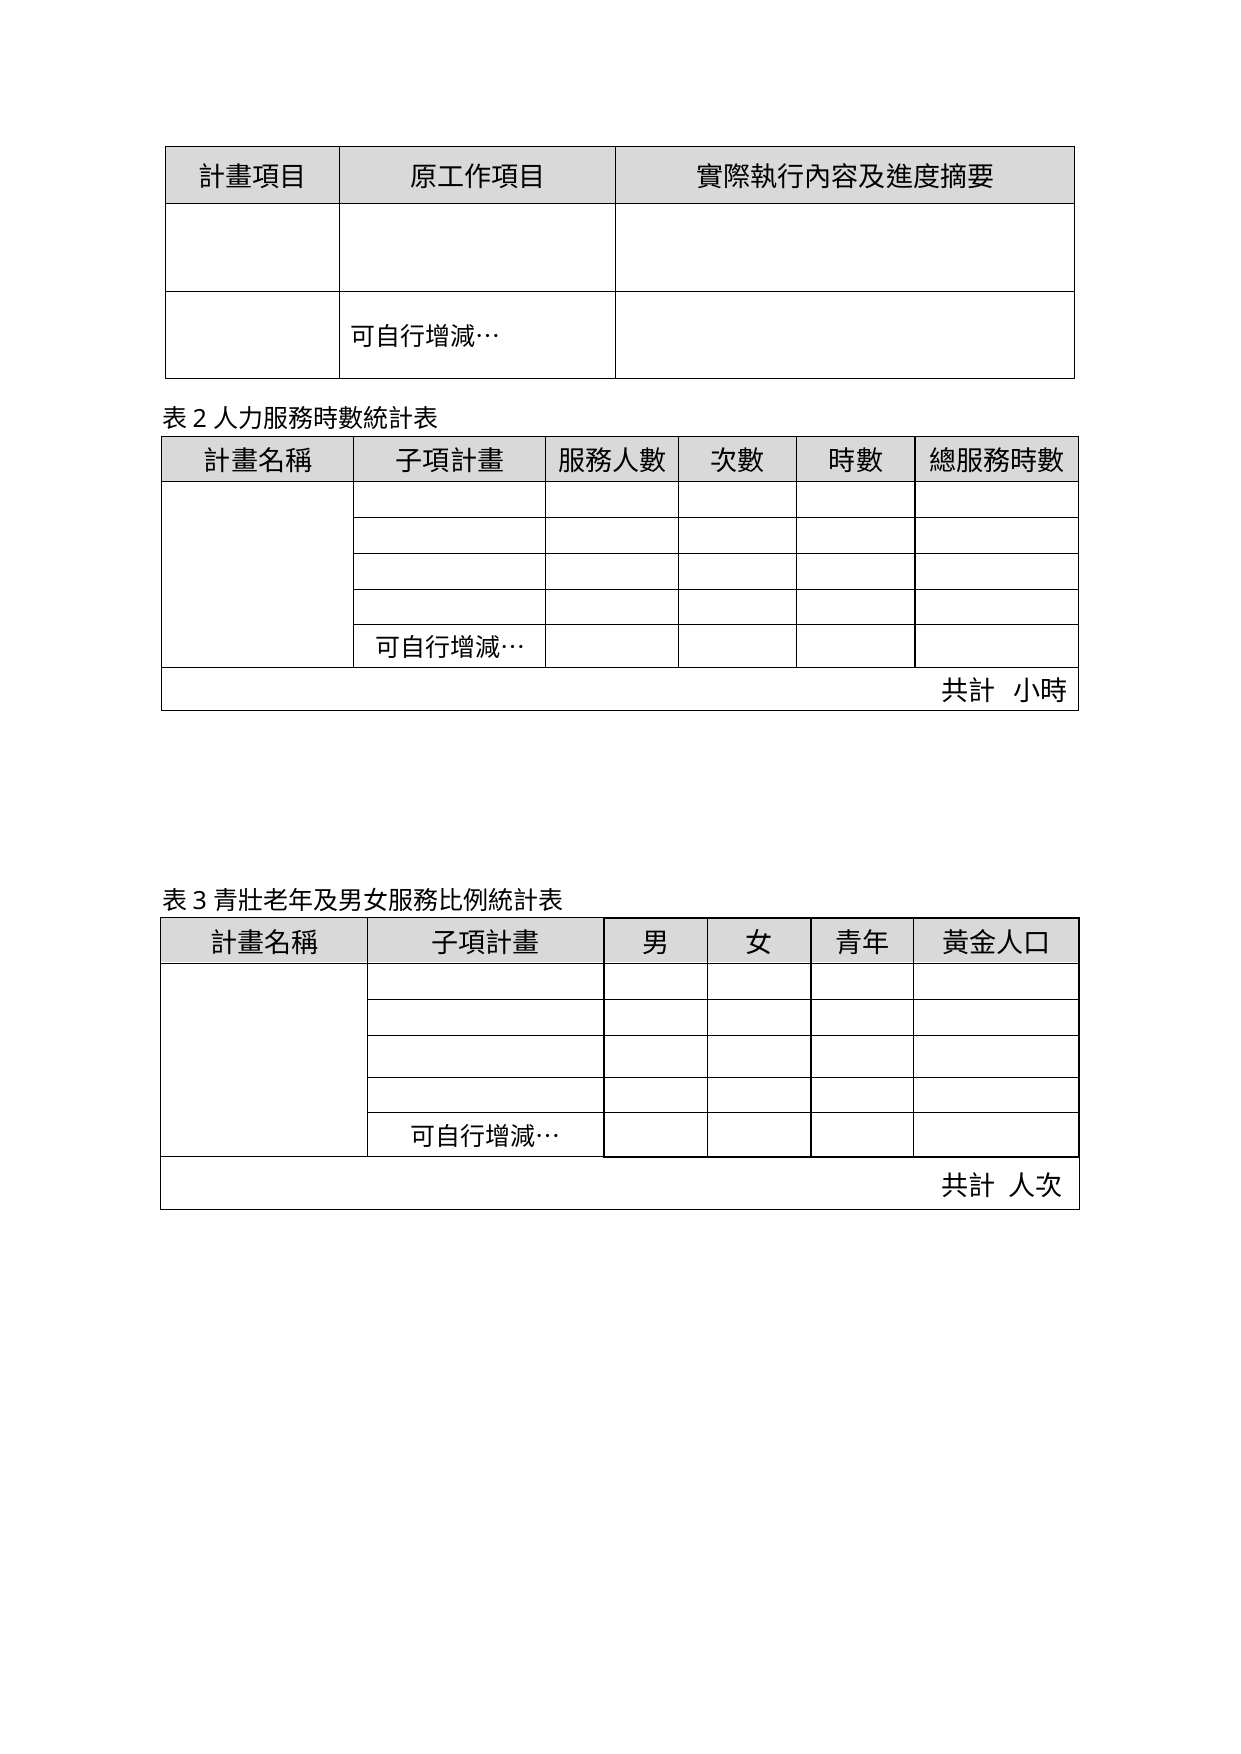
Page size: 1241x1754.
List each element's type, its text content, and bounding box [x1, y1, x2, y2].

table_cell [914, 1113, 1078, 1156]
text 表3 青壯老年及男女服務比例統計表 [162, 880, 1078, 917]
table_cell [708, 964, 810, 999]
table_cell 共計 人次 [161, 1157, 1079, 1209]
table_cell [605, 1000, 707, 1035]
table_cell [616, 292, 1074, 378]
table_header 黃金人口 [914, 919, 1078, 962]
table_header 總服務時數 [916, 437, 1078, 481]
table_cell [605, 1036, 707, 1077]
table_header 青年 [812, 919, 913, 962]
table_cell [914, 964, 1078, 999]
table_cell [916, 590, 1078, 623]
table_cell [797, 482, 914, 517]
table_header 子項計畫 [354, 437, 545, 481]
table_cell [916, 554, 1078, 588]
table_header 實際執行內容及進度摘要 [616, 147, 1074, 203]
table_cell [616, 204, 1074, 291]
table_cell [914, 1078, 1078, 1112]
table_header 服務人數 [546, 437, 678, 481]
table_cell [368, 1078, 603, 1112]
table_header 計畫名稱 [161, 918, 367, 962]
table_cell [812, 1000, 913, 1035]
table_cell [708, 1000, 810, 1035]
table_cell [605, 1113, 707, 1156]
table_cell [354, 482, 545, 517]
text 表2 人力服務時數統計表 [162, 398, 1078, 436]
table_header 時數 [797, 437, 914, 481]
table_header 計畫項目 [166, 147, 339, 203]
table_cell 可自行增減… [340, 292, 615, 378]
table_cell [354, 518, 545, 553]
table_cell [797, 590, 914, 623]
table_cell [354, 554, 545, 588]
table_cell [812, 1036, 913, 1077]
table_cell [368, 964, 603, 999]
table_cell [679, 554, 796, 588]
table_cell [812, 1078, 913, 1112]
table_header 計畫名稱 [162, 437, 353, 481]
table_cell [679, 482, 796, 517]
table_cell [679, 518, 796, 553]
table_cell 共計 小時 [162, 668, 1078, 710]
table_cell [797, 554, 914, 588]
table_cell [679, 590, 796, 623]
table_cell [162, 482, 353, 667]
table_cell [812, 964, 913, 999]
table_cell [546, 625, 678, 667]
table_cell [708, 1036, 810, 1077]
table_header 男 [605, 919, 707, 962]
table_cell [708, 1113, 810, 1156]
table_cell [161, 964, 367, 1156]
table_cell [916, 482, 1078, 517]
table_cell [340, 204, 615, 291]
table_cell [914, 1036, 1078, 1077]
table_cell [354, 590, 545, 623]
table_cell [546, 518, 678, 553]
table_cell [166, 204, 339, 291]
table_cell 可自行增減… [368, 1113, 603, 1156]
table_cell [605, 1078, 707, 1112]
table_cell [914, 1000, 1078, 1035]
table_cell [368, 1000, 603, 1035]
table_header 女 [708, 919, 810, 962]
table_cell [605, 964, 707, 999]
table_header 次數 [679, 437, 796, 481]
table_cell [679, 625, 796, 667]
table_cell [708, 1078, 810, 1112]
table_cell [166, 292, 339, 378]
table_cell [797, 625, 914, 667]
table_cell [546, 590, 678, 623]
table_cell [812, 1113, 913, 1156]
table_cell 可自行增減… [354, 625, 545, 667]
table_cell [546, 482, 678, 517]
table_header 子項計畫 [368, 918, 603, 962]
table_cell [797, 518, 914, 553]
table_cell [546, 554, 678, 588]
table_cell [368, 1036, 603, 1077]
table_cell [916, 625, 1078, 667]
table_cell [916, 518, 1078, 553]
table_header 原工作項目 [340, 147, 615, 203]
